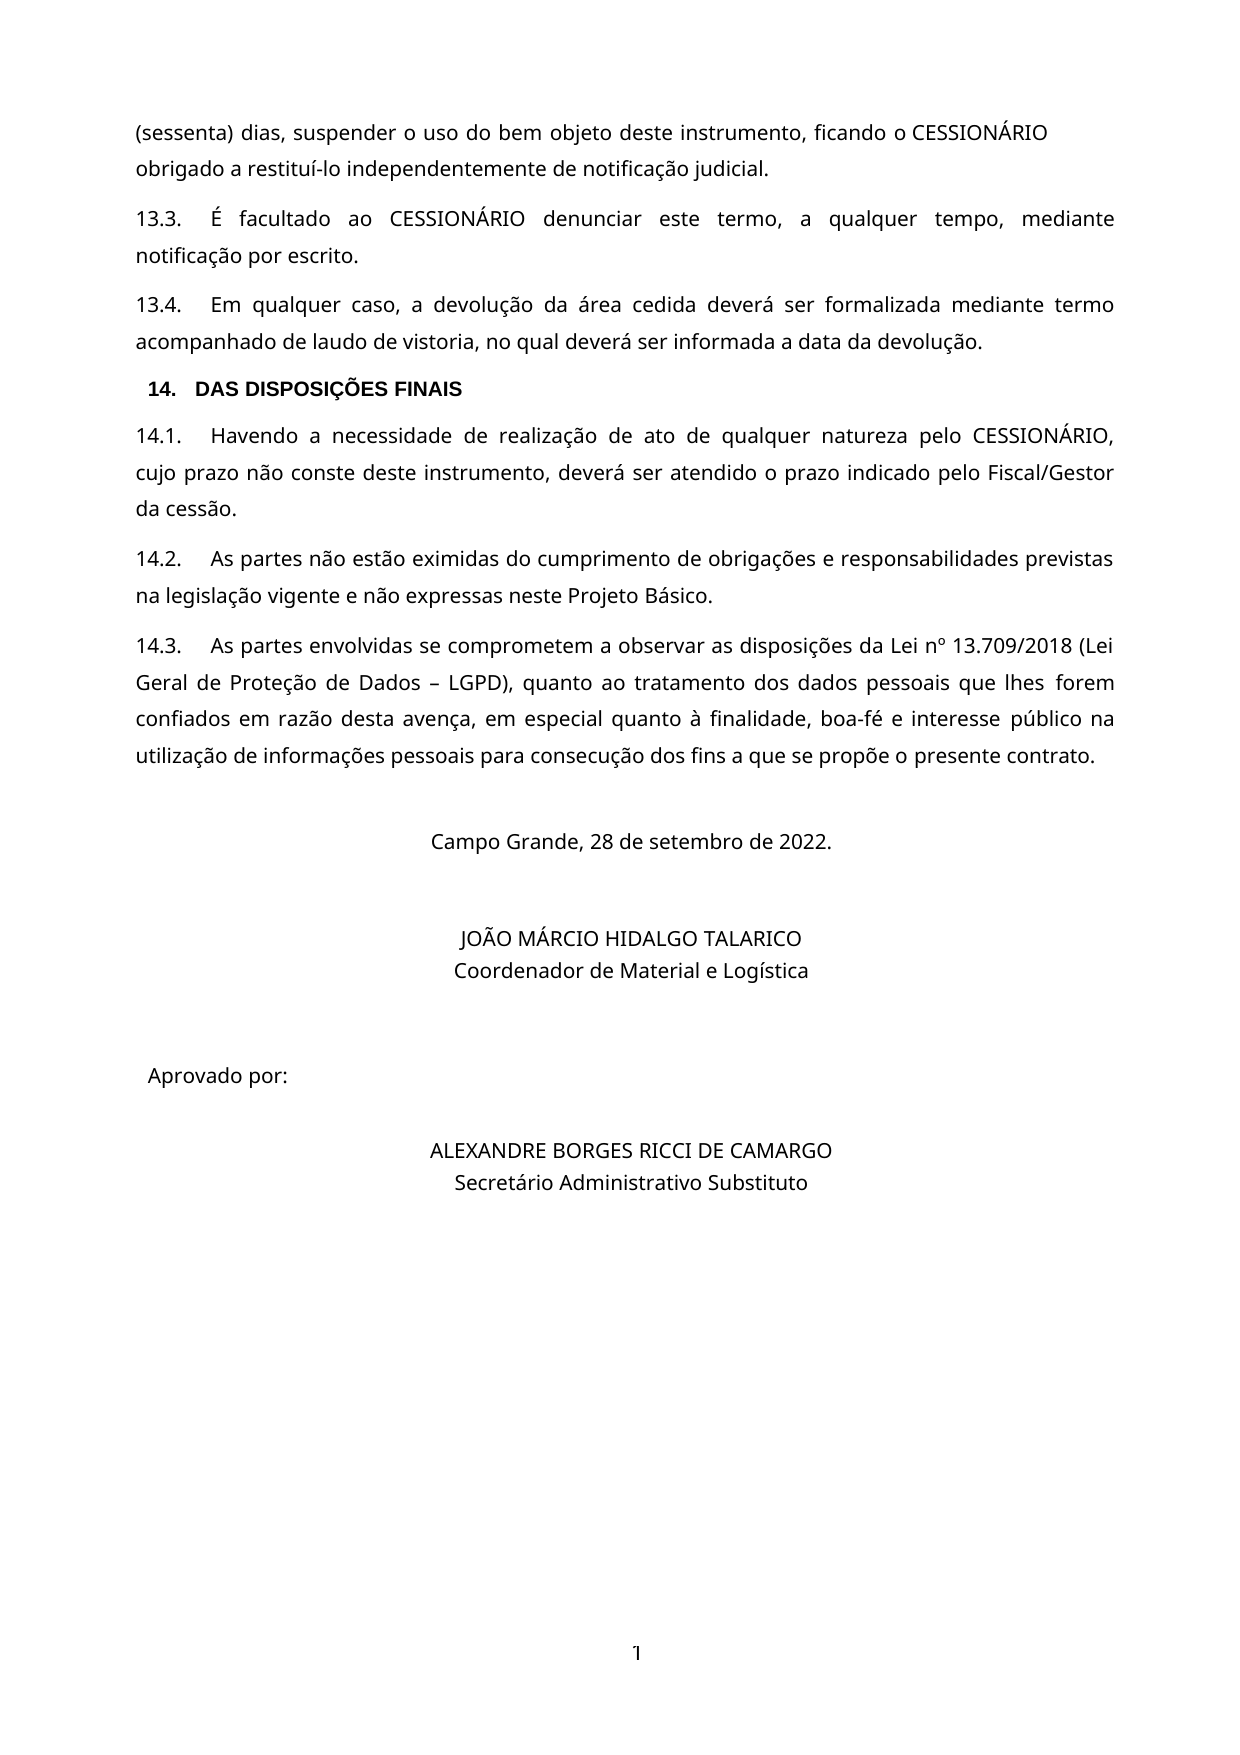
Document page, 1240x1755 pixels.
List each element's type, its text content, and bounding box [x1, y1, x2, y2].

list Havendo a necessidade de realização de ato de qualquer natureza pelo CESSIONÁRIO, cujo prazo não conste deste instrumento, deverá ser atendido o prazo indicado pelo Fiscal/Gestor da cessão. [135, 421, 1115, 523]
text Campo Grande, 28 de setembro de 2022. [414, 827, 849, 856]
list Em qualquer caso, a devolução da área cedida deverá ser formalizada mediante termo acompanhado de laudo de vistoria, no qual deverá ser informada a data da devolução. [135, 291, 1115, 356]
text Aprovado por: [148, 1061, 1239, 1090]
list As partes envolvidas se comprometem a observar as disposições da Lei nº 13.709/2018 (Lei Geral de Proteção de Dados – LGPD), quanto ao tratamento dos dados pessoais que lhes forem confiados em razão desta avença, em especial quanto à finalidade, boa-fé e interesse público na utilização de informações pessoais para consecução dos fins a que se propõe o presente contrato. [135, 631, 1115, 770]
text ALEXANDRE BORGES RICCI DE CAMARGO [414, 1136, 849, 1164]
list DAS DISPOSIÇÕES FINAIS [148, 377, 1239, 401]
list As partes não estão eximidas do cumprimento de obrigações e responsabilidades previstas na legislação vigente e não expressas neste Projeto Básico. [135, 544, 1115, 609]
text (sessenta) dias, suspender o uso do bem objeto deste instrumento, ficando o CESSIONÁRIO obrigado a restituí-lo independentemente de notificação judicial. [135, 118, 1127, 183]
list É facultado ao CESSIONÁRIO denunciar este termo, a qualquer tempo, mediante notificação por escrito. [135, 204, 1115, 269]
text JOÃO MÁRCIO HIDALGO TALARICO [414, 924, 849, 953]
text Coordenador de Material e Logística [414, 956, 849, 985]
text Secretário Administrativo Substituto [414, 1168, 849, 1196]
